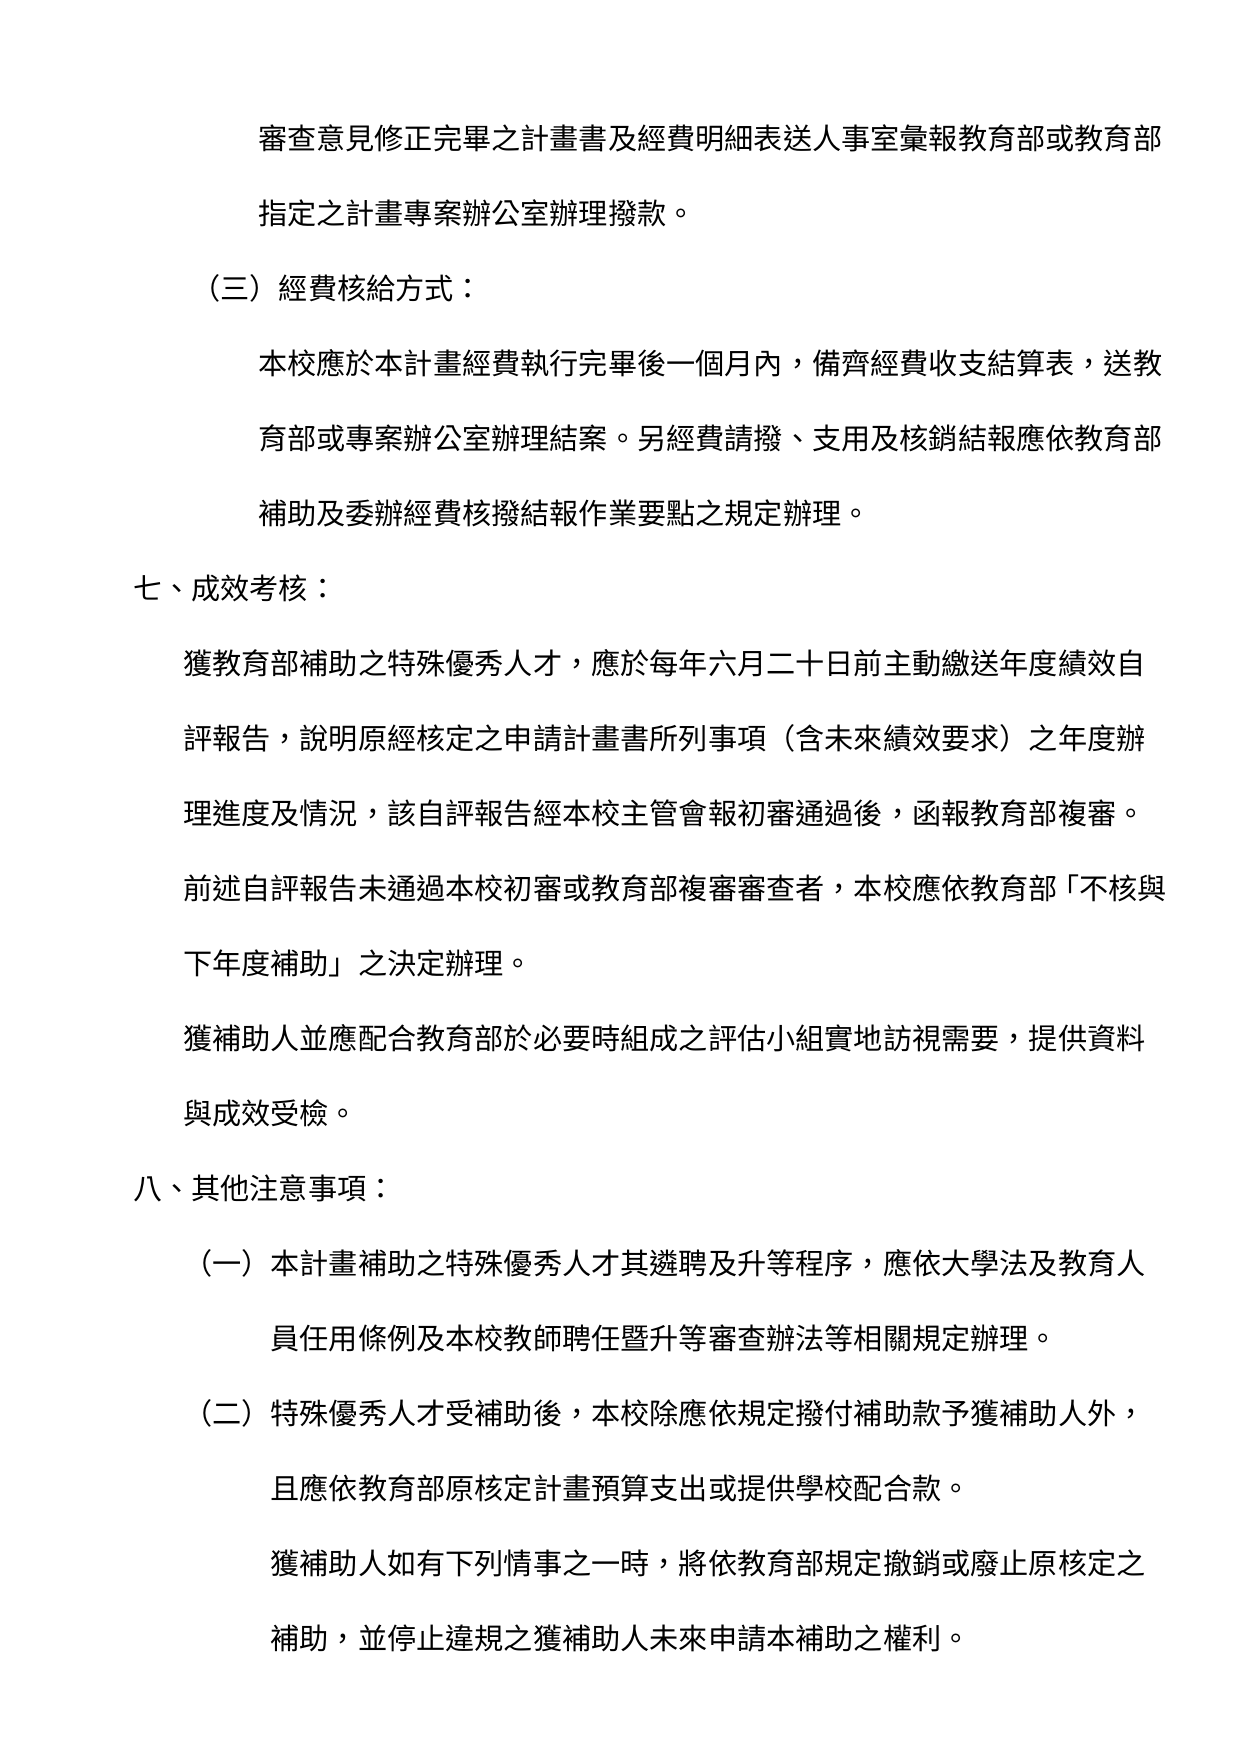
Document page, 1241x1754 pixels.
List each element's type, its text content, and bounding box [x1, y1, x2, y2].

text 本校應於本計畫經費執行完畢後一個月內，備齊經費收支結算表，送教育部或專案辦公室辦理結案。另經費請撥、支用及核銷結報應依教育部補助及委辦經費核撥結報作業要點之規定辦理。 [258, 324, 1167, 549]
text 獲教育部補助之特殊優秀人才，應於每年六月二十日前主動繳送年度績效自評報告，說明原經核定之申請計畫書所列事項（含未來績效要求）之年度辦理進度及情況，該自評報告經本校主管會報初審通過後，函報教育部複審。 [183, 624, 1167, 849]
text （二）特殊優秀人才受補助後，本校除應依規定撥付補助款予獲補助人外，且應依教育部原核定計畫預算支出或提供學校配合款。 [183, 1374, 1167, 1524]
text 八、其他注意事項： [133, 1149, 1167, 1224]
text （一）本計畫補助之特殊優秀人才其遴聘及升等程序，應依大學法及教育人員任用條例及本校教師聘任暨升等審查辦法等相關規定辦理。 [183, 1224, 1167, 1374]
text 前述自評報告未通過本校初審或教育部複審審查者，本校應依教育部「不核與下年度補助」之決定辦理。 [183, 849, 1167, 999]
text （三）經費核給方式： [133, 249, 1167, 324]
text 獲補助人如有下列情事之一時，將依教育部規定撤銷或廢止原核定之補助，並停止違規之獲補助人未來申請本補助之權利。 [183, 1524, 1167, 1674]
text 審查意見修正完畢之計畫書及經費明細表送人事室彙報教育部或教育部指定之計畫專案辦公室辦理撥款。 [258, 99, 1167, 249]
text 獲補助人並應配合教育部於必要時組成之評估小組實地訪視需要，提供資料與成效受檢。 [183, 999, 1167, 1149]
text 七、成效考核： [133, 549, 1167, 624]
